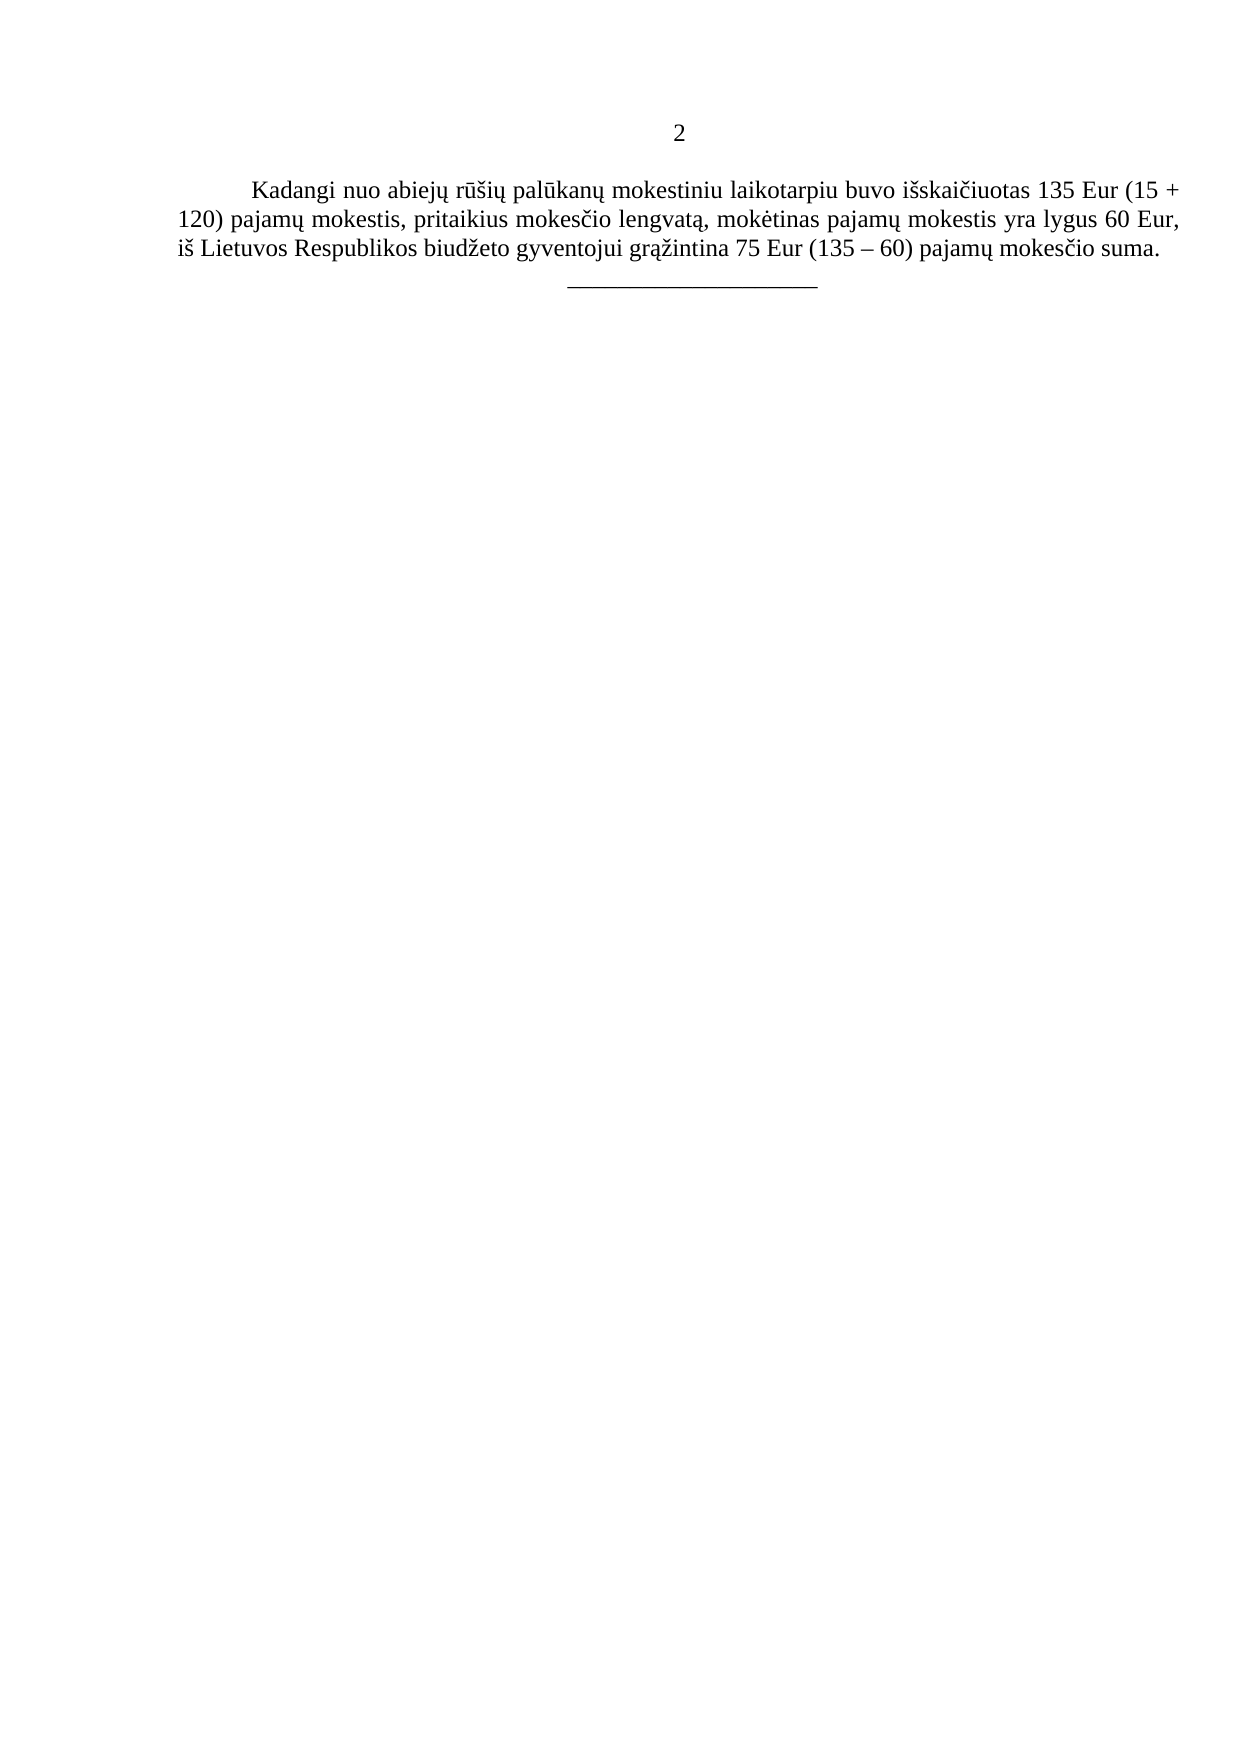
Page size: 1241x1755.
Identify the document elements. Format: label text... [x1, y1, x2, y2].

text ____________________ [177, 262, 1207, 291]
text Kadangi nuo abiejų rūšių palūkanų mokestiniu laikotarpiu buvo išskaičiuotas 135 Eur (15 + 120) pajamų mokestis, pritaikius mokesčio lengvatą, mokėtinas pajamų mokestis yra lygus 60 Eur, iš Lietuvos Respublikos biudžeto gyventojui grąžintina 75 Eur (135 – 60) pajamų mokesčio suma. [177, 176, 1181, 262]
